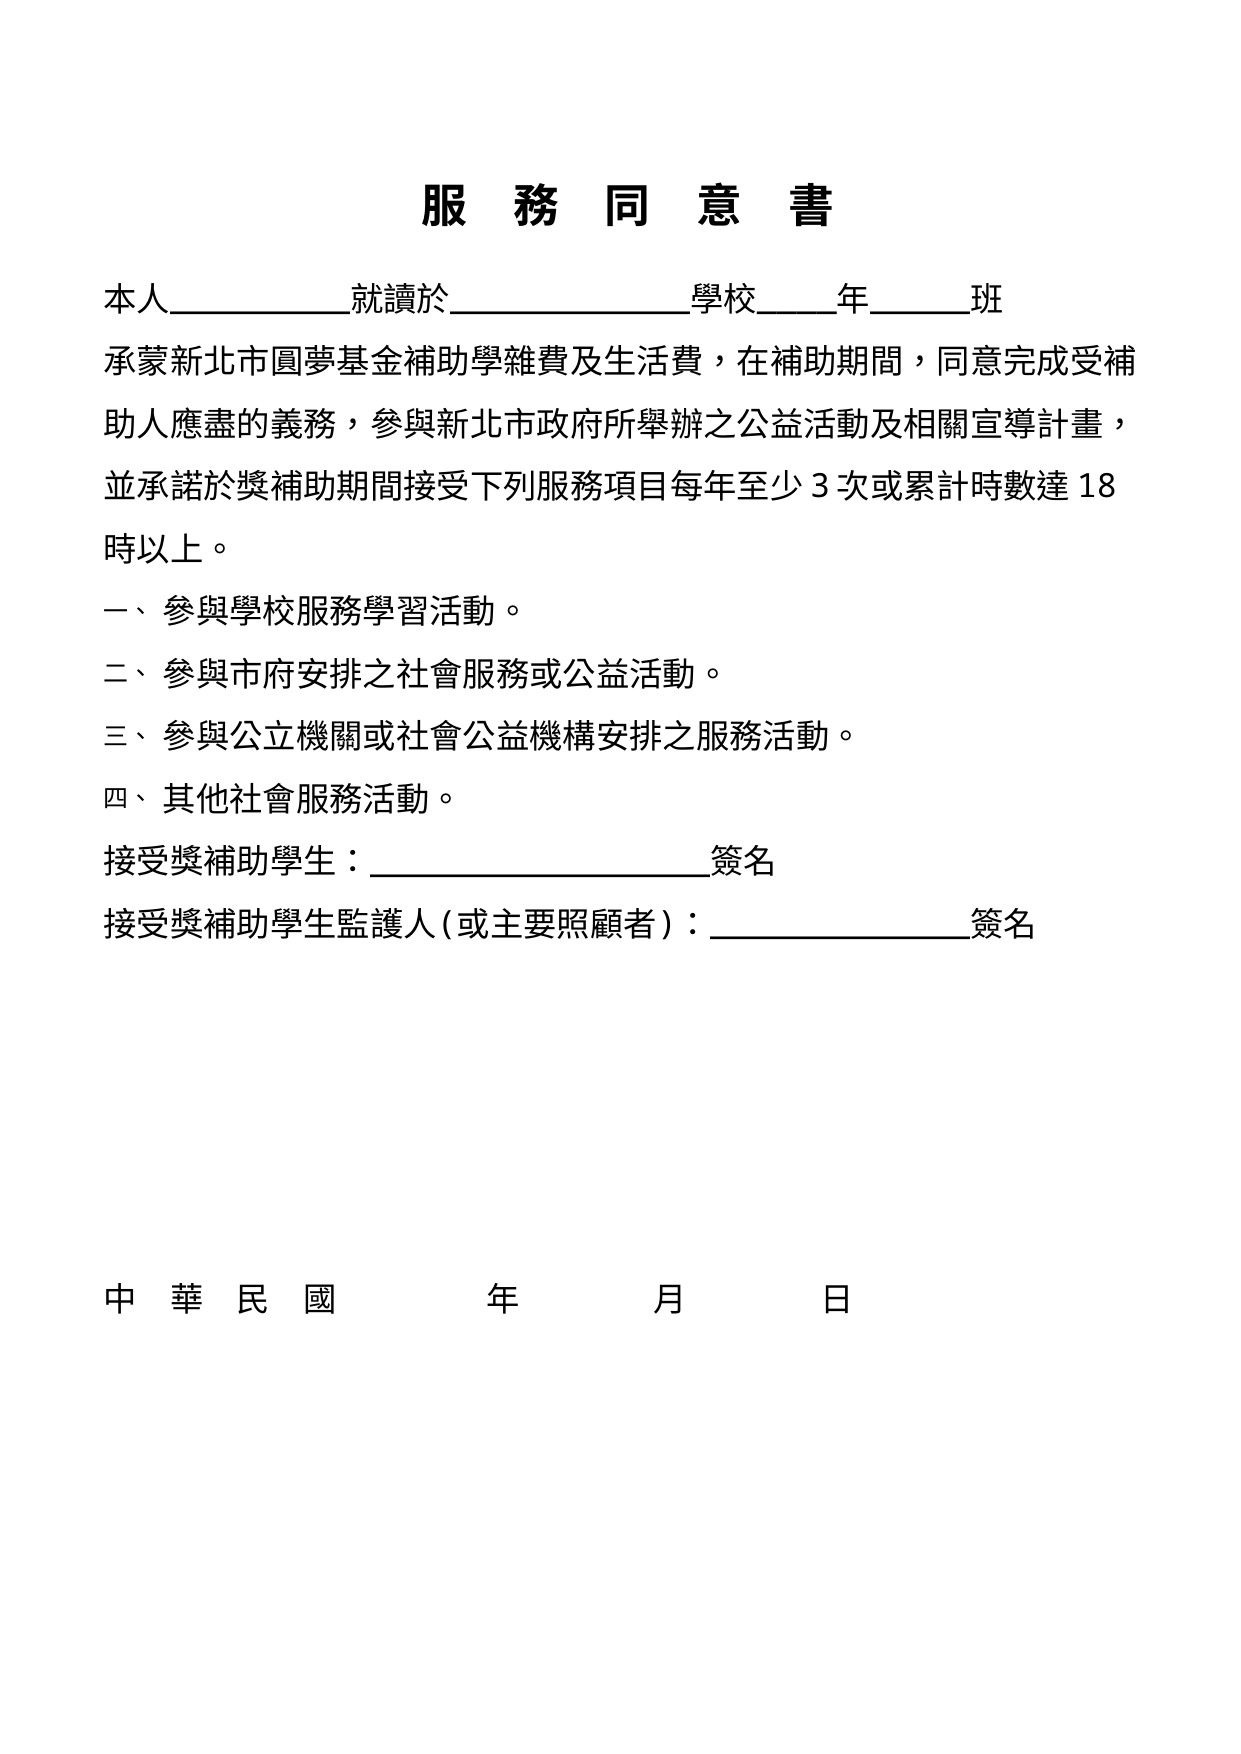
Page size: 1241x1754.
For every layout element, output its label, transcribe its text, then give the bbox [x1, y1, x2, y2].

list 其他社會服務活動。 [103, 755, 1152, 817]
text 中 華 民 國 年 月 日 [103, 1255, 1152, 1317]
text 服 務 同 意 書 [103, 130, 1152, 255]
text 承蒙新北市圓夢基金補助學雜費及生活費，在補助期間，同意完成受補助人應盡的義務，參與新北市政府所舉辦之公益活動及相關宣導計畫，並承諾於獎補助期間接受下列服務項目每年至少3次或累計時數達18時以上。 [103, 317, 1152, 567]
list 參與公立機關或社會公益機構安排之服務活動。 [103, 692, 1152, 755]
text 接受獎補助學生：_________________簽名 [103, 817, 1152, 880]
list 參與學校服務學習活動。 [103, 567, 1152, 630]
text 接受獎補助學生監護人(或主要照顧者)：_____________簽名 [103, 880, 1152, 942]
list 參與市府安排之社會服務或公益活動。 [103, 630, 1152, 692]
text 本人_________就讀於____________學校____年_____班 [103, 255, 1152, 317]
